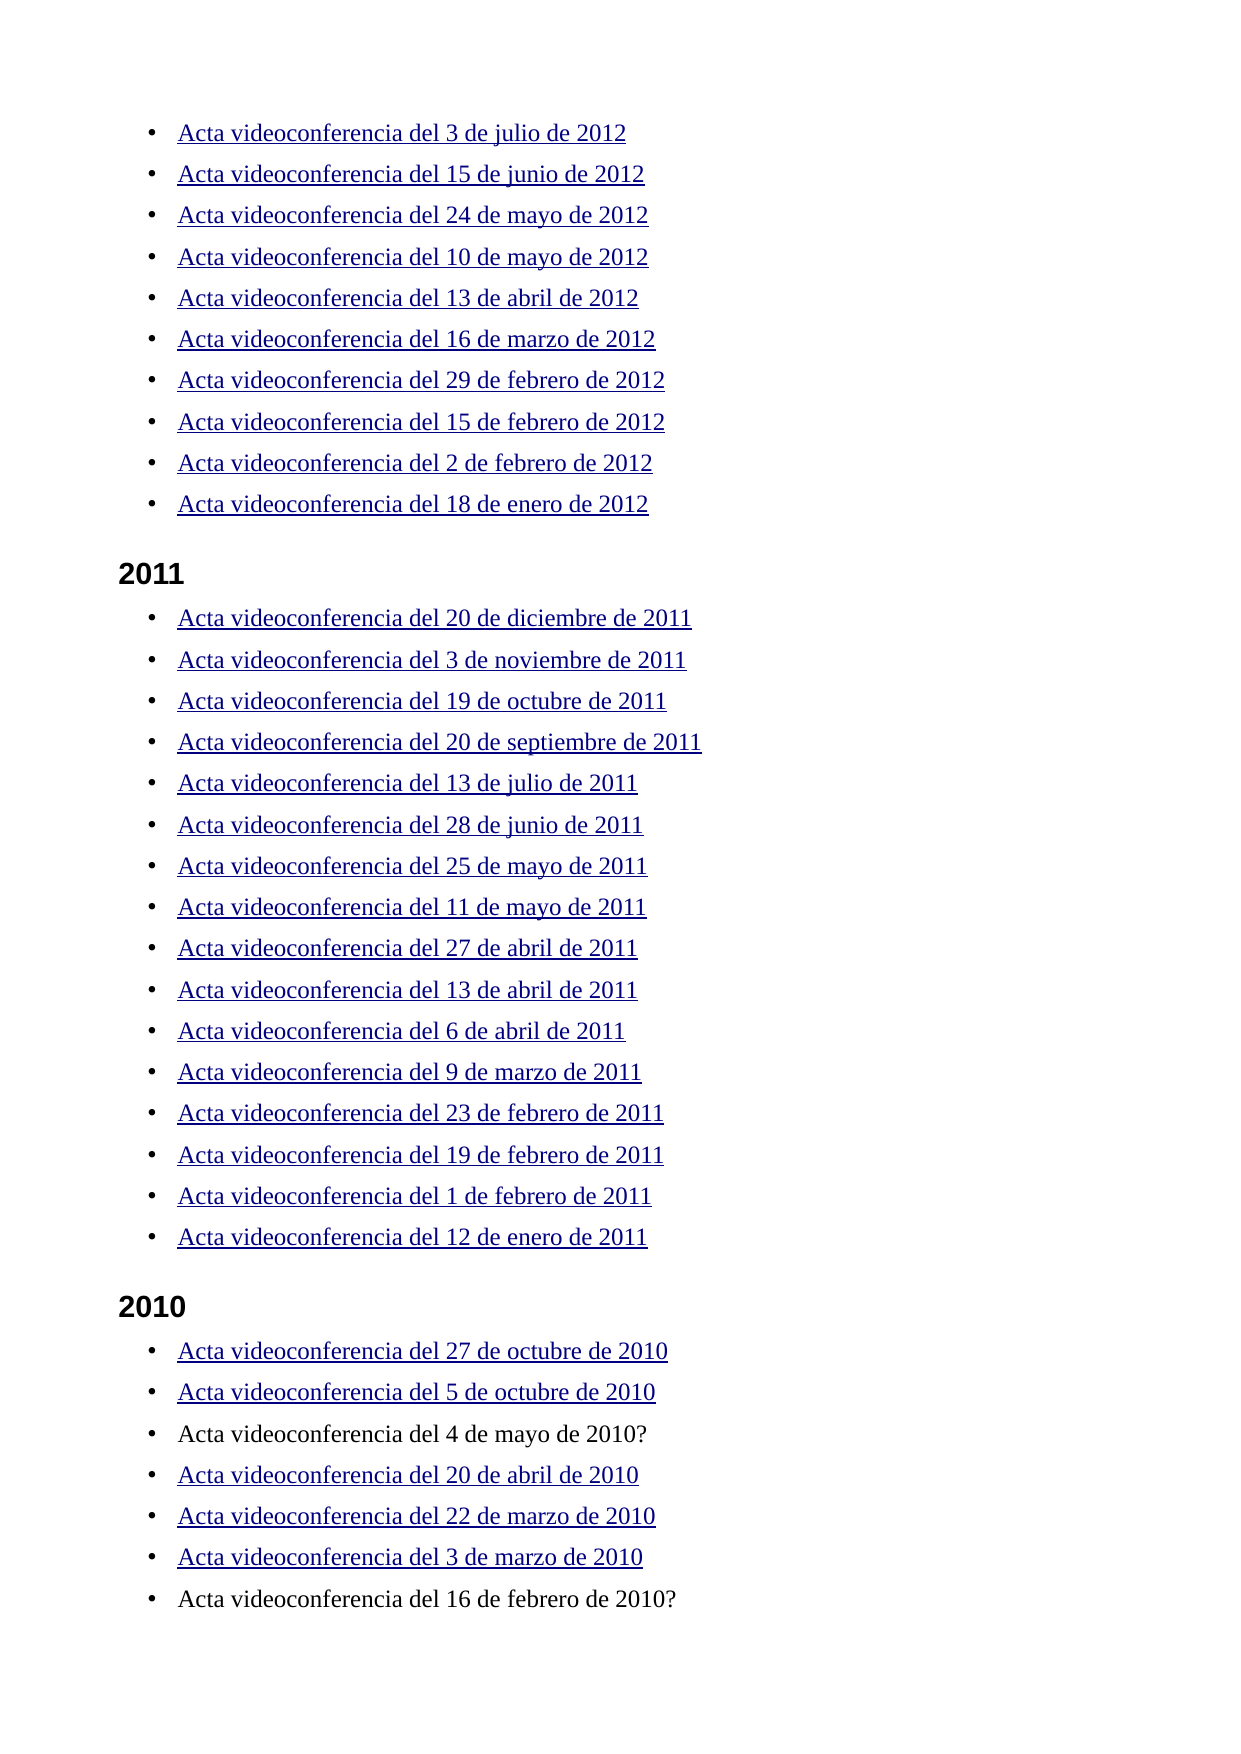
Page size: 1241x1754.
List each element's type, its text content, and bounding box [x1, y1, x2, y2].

list Acta videoconferencia del 13 de julio de 2011 [148, 768, 1122, 797]
list Acta videoconferencia del 2 de febrero de 2012 [148, 448, 1122, 477]
list Acta videoconferencia del 12 de enero de 2011 [148, 1222, 1122, 1251]
list Acta videoconferencia del 27 de octubre de 2010 [148, 1336, 1122, 1365]
list Acta videoconferencia del 28 de junio de 2011 [148, 810, 1122, 838]
list Acta videoconferencia del 11 de mayo de 2011 [148, 892, 1122, 921]
list Acta videoconferencia del 3 de marzo de 2010 [148, 1542, 1122, 1571]
list Acta videoconferencia del 27 de abril de 2011 [148, 933, 1122, 962]
list Acta videoconferencia del 23 de febrero de 2011 [148, 1098, 1122, 1127]
list Acta videoconferencia del 1 de febrero de 2011 [148, 1181, 1122, 1210]
list Acta videoconferencia del 19 de octubre de 2011 [148, 686, 1122, 715]
list Acta videoconferencia del 15 de febrero de 2012 [148, 407, 1122, 436]
list Acta videoconferencia del 29 de febrero de 2012 [148, 366, 1122, 394]
subtitle 2011 [118, 556, 1122, 591]
list Acta videoconferencia del 24 de mayo de 2012 [148, 201, 1122, 229]
list Acta videoconferencia del 18 de enero de 2012 [148, 489, 1122, 518]
list Acta videoconferencia del 3 de noviembre de 2011 [148, 645, 1122, 673]
list Acta videoconferencia del 13 de abril de 2012 [148, 283, 1122, 312]
subtitle 2010 [118, 1288, 1122, 1324]
list Acta videoconferencia del 5 de octubre de 2010 [148, 1377, 1122, 1406]
list Acta videoconferencia del 19 de febrero de 2011 [148, 1140, 1122, 1168]
list Acta videoconferencia del 4 de mayo de 2010? [148, 1419, 1122, 1447]
list Acta videoconferencia del 3 de julio de 2012 [148, 118, 1122, 147]
list Acta videoconferencia del 15 de junio de 2012 [148, 159, 1122, 188]
list Acta videoconferencia del 25 de mayo de 2011 [148, 851, 1122, 880]
list Acta videoconferencia del 13 de abril de 2011 [148, 975, 1122, 1003]
list Acta videoconferencia del 22 de marzo de 2010 [148, 1501, 1122, 1530]
list Acta videoconferencia del 16 de febrero de 2010? [148, 1584, 1122, 1612]
list Acta videoconferencia del 20 de diciembre de 2011 [148, 603, 1122, 632]
list Acta videoconferencia del 20 de septiembre de 2011 [148, 727, 1122, 756]
list Acta videoconferencia del 20 de abril de 2010 [148, 1460, 1122, 1489]
list Acta videoconferencia del 6 de abril de 2011 [148, 1016, 1122, 1045]
list Acta videoconferencia del 10 de mayo de 2012 [148, 242, 1122, 271]
list Acta videoconferencia del 16 de marzo de 2012 [148, 324, 1122, 353]
list Acta videoconferencia del 9 de marzo de 2011 [148, 1057, 1122, 1086]
